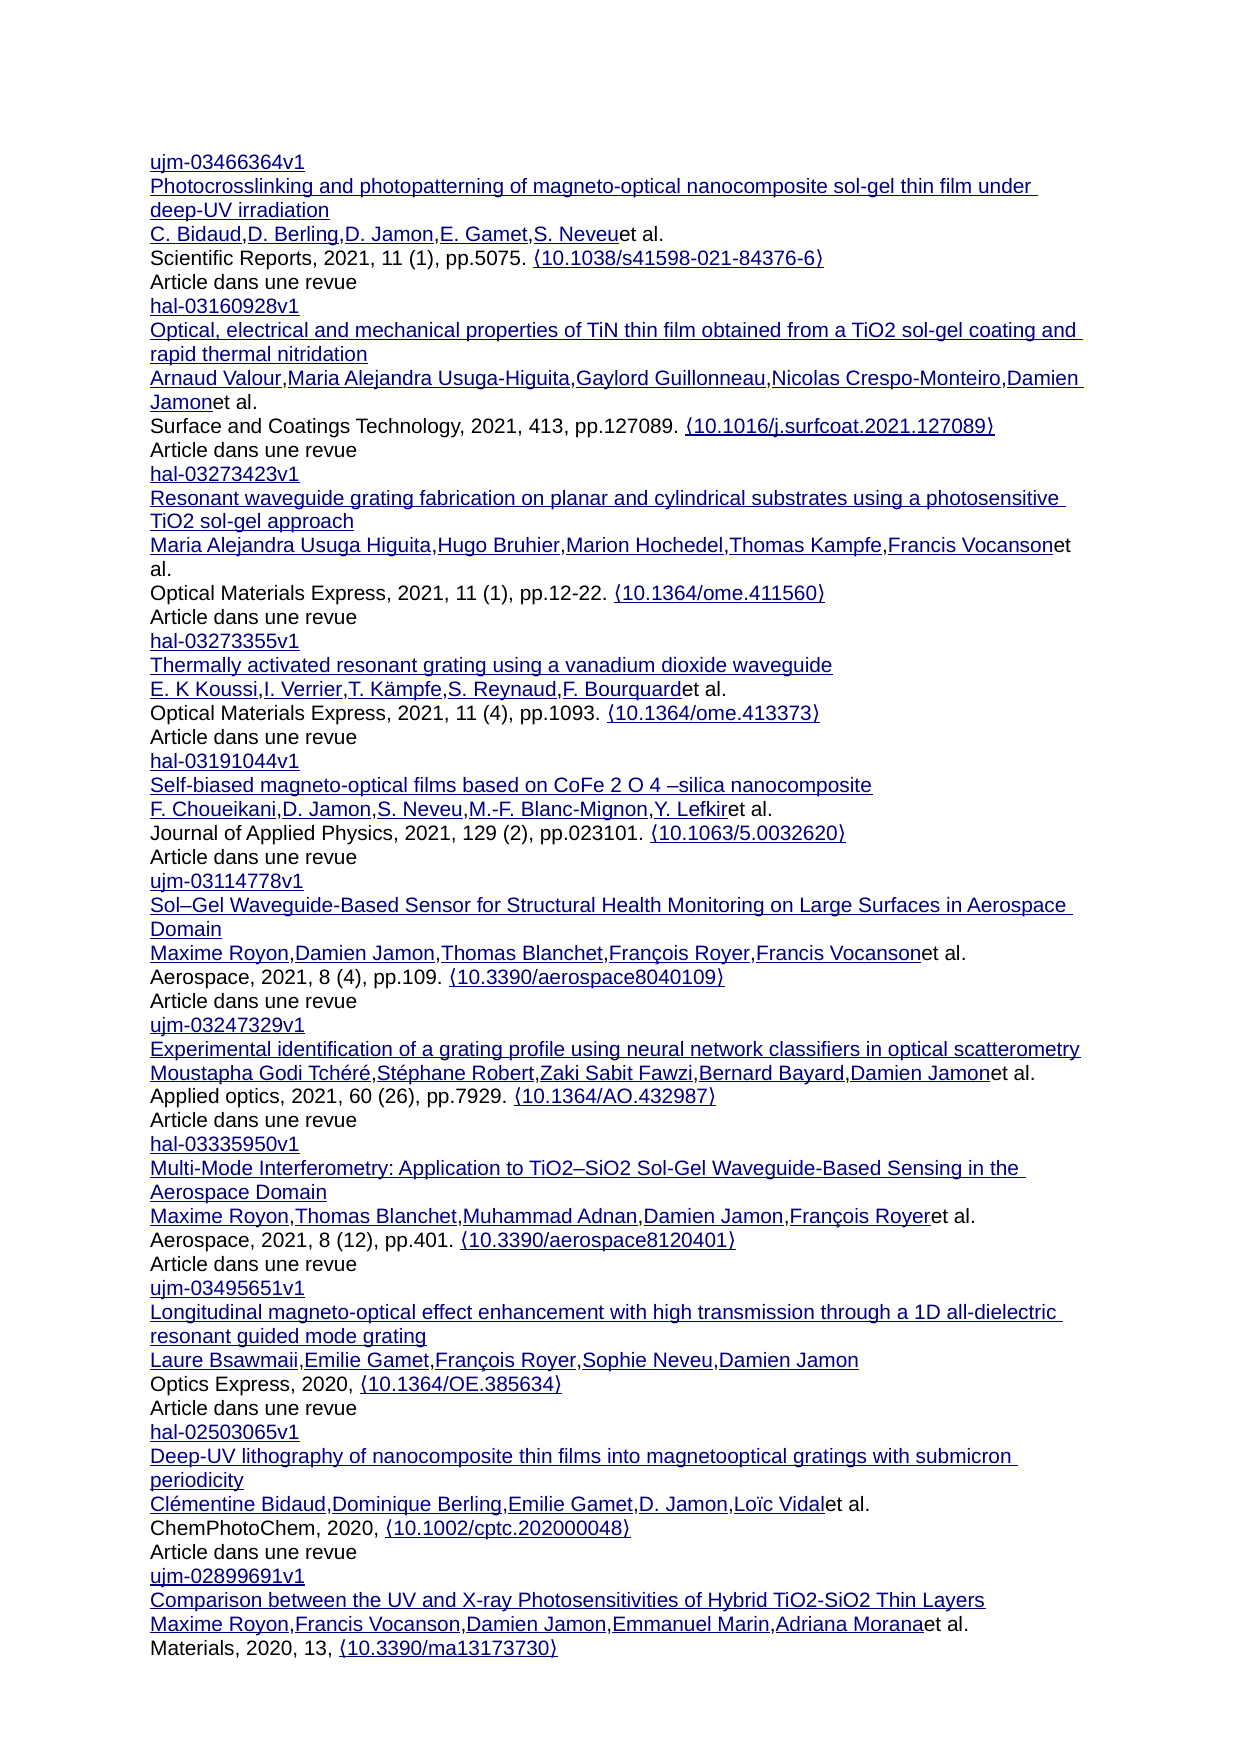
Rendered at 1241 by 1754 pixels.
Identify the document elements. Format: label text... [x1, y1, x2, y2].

table_cell Sol–Gel Waveguide-Based Sensor for Structural Health Monitoring on Large Surfaces in Aerospace Domain Maxime Royon,Damien Jamon,Thomas Blanchet,François Royer,Francis Vocansonet al. Aerospace, 2021, 8 (4), pp.109. ⟨10.3390/aerospace8040109⟩ Article dans une revue ujm-03247329v1 [150, 893, 1090, 1036]
table_cell Resonant waveguide grating fabrication on planar and cylindrical substrates using a photosensitive TiO2 sol-gel approach Maria Alejandra Usuga Higuita,Hugo Bruhier,Marion Hochedel,Thomas Kampfe,Francis Vocansonet al. Optical Materials Express, 2021, 11 (1), pp.12-22. ⟨10.1364/ome.411560⟩ Article dans une revue hal-03273355v1 [150, 485, 1090, 653]
table_cell Thermally activated resonant grating using a vanadium dioxide waveguide E. K Koussi,I. Verrier,T. Kämpfe,S. Reynaud,F. Bourquardet al. Optical Materials Express, 2021, 11 (4), pp.1093. ⟨10.1364/ome.413373⟩ Article dans une revue hal-03191044v1 [150, 653, 1090, 773]
table_cell Comparison between the UV and X-ray Photosensitivities of Hybrid TiO2-SiO2 Thin Layers Maxime Royon,Francis Vocanson,Damien Jamon,Emmanuel Marin,Adriana Moranaet al. Materials, 2020, 13, ⟨10.3390/ma13173730⟩ [150, 1588, 1090, 1659]
table_cell ujm-03466364v1 [150, 150, 1090, 174]
table_cell Deep‐UV lithography of nanocomposite thin films into magnetooptical gratings with submicron periodicity Clémentine Bidaud,Dominique Berling,Emilie Gamet,D. Jamon,Loïc Vidalet al. ChemPhotoChem, 2020, ⟨10.1002/cptc.202000048⟩ Article dans une revue ujm-02899691v1 [150, 1444, 1090, 1587]
table_cell Experimental identification of a grating profile using neural network classifiers in optical scatterometry Moustapha Godi Tchéré,Stéphane Robert,Zaki Sabit Fawzi,Bernard Bayard,Damien Jamonet al. Applied optics, 2021, 60 (26), pp.7929. ⟨10.1364/AO.432987⟩ Article dans une revue hal-03335950v1 [150, 1036, 1090, 1156]
table_cell Longitudinal magneto-optical effect enhancement with high transmission through a 1D all-dielectric resonant guided mode grating Laure Bsawmaii,Emilie Gamet,François Royer,Sophie Neveu,Damien Jamon Optics Express, 2020, ⟨10.1364/OE.385634⟩ Article dans une revue hal-02503065v1 [150, 1300, 1090, 1444]
table_cell Photocrosslinking and photopatterning of magneto-optical nanocomposite sol-gel thin film under deep-UV irradiation C. Bidaud,D. Berling,D. Jamon,E. Gamet,S. Neveuet al. Scientific Reports, 2021, 11 (1), pp.5075. ⟨10.1038/s41598-021-84376-6⟩ Article dans une revue hal-03160928v1 [150, 174, 1090, 318]
table_cell Multi-Mode Interferometry: Application to TiO2–SiO2 Sol-Gel Waveguide-Based Sensing in the Aerospace Domain Maxime Royon,Thomas Blanchet,Muhammad Adnan,Damien Jamon,François Royeret al. Aerospace, 2021, 8 (12), pp.401. ⟨10.3390/aerospace8120401⟩ Article dans une revue ujm-03495651v1 [150, 1156, 1090, 1300]
table_cell Self-biased magneto-optical films based on CoFe 2 O 4 –silica nanocomposite F. Choueikani,D. Jamon,S. Neveu,M.-F. Blanc-Mignon,Y. Lefkiret al. Journal of Applied Physics, 2021, 129 (2), pp.023101. ⟨10.1063/5.0032620⟩ Article dans une revue ujm-03114778v1 [150, 773, 1090, 893]
table_cell Optical, electrical and mechanical properties of TiN thin film obtained from a TiO2 sol-gel coating and rapid thermal nitridation Arnaud Valour,Maria Alejandra Usuga-Higuita,Gaylord Guillonneau,Nicolas Crespo-Monteiro,Damien Jamonet al. Surface and Coatings Technology, 2021, 413, pp.127089. ⟨10.1016/j.surfcoat.2021.127089⟩ Article dans une revue hal-03273423v1 [150, 318, 1090, 485]
